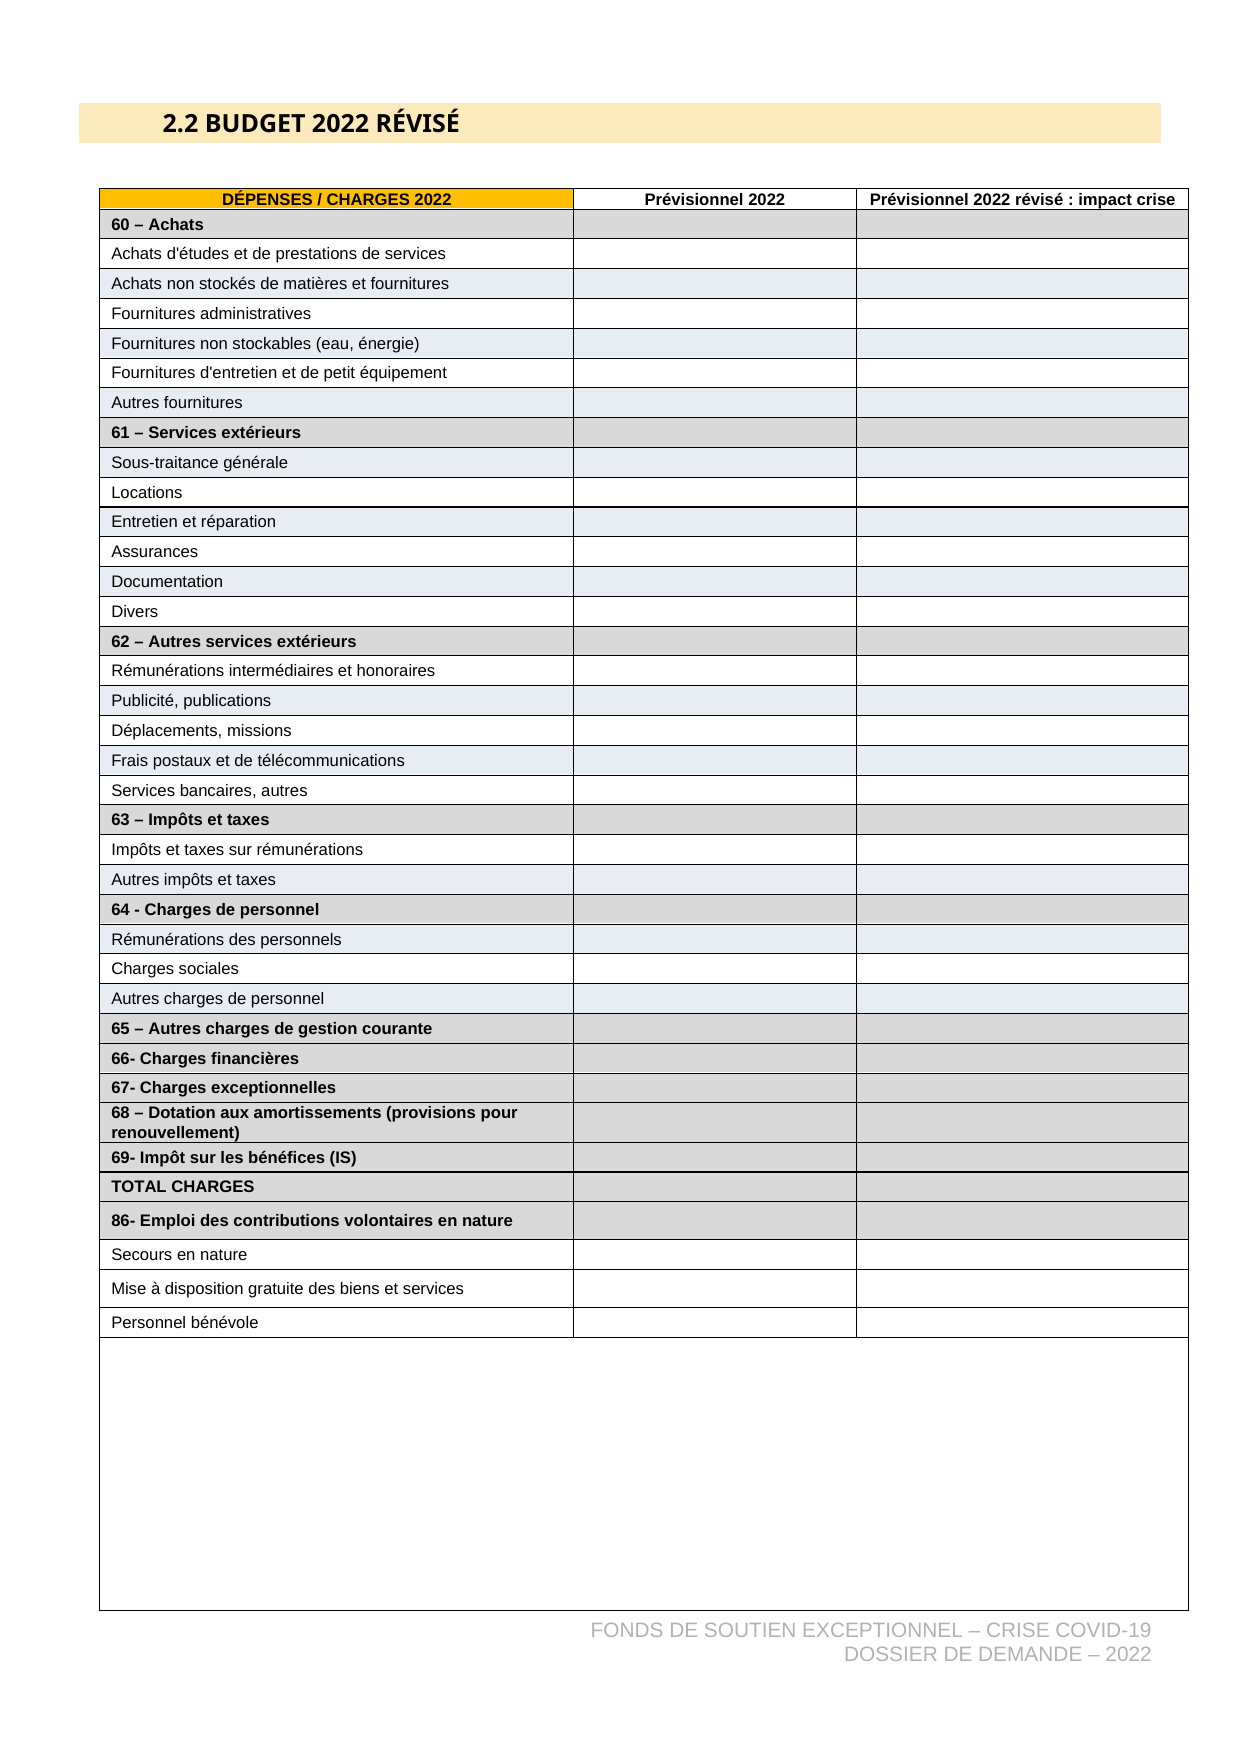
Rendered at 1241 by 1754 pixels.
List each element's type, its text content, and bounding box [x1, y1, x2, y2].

table_cell [574, 1103, 856, 1142]
table_cell Achats non stockés de matières et fournitures [100, 269, 573, 298]
table_cell [857, 478, 1188, 506]
table_cell [857, 448, 1188, 477]
table_cell [574, 1173, 856, 1201]
table_cell [574, 984, 856, 1013]
table_cell Services bancaires, autres [100, 776, 573, 804]
table_cell [857, 388, 1188, 417]
table_cell [574, 686, 856, 715]
table_header Prévisionnel 2022 [574, 189, 856, 208]
table_cell [857, 954, 1188, 983]
table_cell [574, 239, 856, 268]
table_cell [574, 865, 856, 894]
table_cell Entretien et réparation [100, 508, 573, 536]
table_cell Locations [100, 478, 573, 506]
table_cell [857, 329, 1188, 357]
table_cell [857, 537, 1188, 566]
table_cell [857, 1173, 1188, 1201]
table_cell [574, 1014, 856, 1043]
table_cell [857, 984, 1188, 1013]
table_cell Mise à disposition gratuite des biens et services [100, 1270, 573, 1307]
table_cell [857, 418, 1188, 447]
table_cell [574, 895, 856, 923]
subtitle 2.2 BUDGET 2022 RÉVISÉ [80, 104, 1160, 142]
table_cell [574, 746, 856, 774]
table_cell [574, 299, 856, 328]
table_cell [574, 656, 856, 685]
table_cell 69- Impôt sur les bénéfices (IS) [100, 1143, 573, 1171]
table_cell 62 – Autres services extérieurs [100, 627, 573, 655]
table_cell [857, 925, 1188, 953]
table_cell [574, 1143, 856, 1171]
table_cell [574, 805, 856, 834]
table_cell [574, 359, 856, 387]
table_cell [857, 805, 1188, 834]
table_cell [574, 448, 856, 477]
table_cell 86- Emploi des contributions volontaires en nature [100, 1202, 573, 1239]
table_cell [574, 776, 856, 804]
table_cell [574, 329, 856, 357]
table_cell Publicité, publications [100, 686, 573, 715]
table_cell [857, 835, 1188, 864]
table_cell Autres impôts et taxes [100, 865, 573, 894]
table_header DÉPENSES / CHARGES 2022 [100, 189, 573, 208]
table_cell 65 – Autres charges de gestion courante [100, 1014, 573, 1043]
table_cell Déplacements, missions [100, 716, 573, 745]
table_cell Fournitures non stockables (eau, énergie) [100, 329, 573, 357]
table_cell [574, 1308, 856, 1337]
table_cell Rémunérations des personnels [100, 925, 573, 953]
table_cell [574, 269, 856, 298]
table_cell Autres fournitures [100, 388, 573, 417]
table_cell [574, 210, 856, 238]
table_cell [857, 269, 1188, 298]
table_cell 64 - Charges de personnel [100, 895, 573, 923]
table_cell Assurances [100, 537, 573, 566]
table_cell 61 – Services extérieurs [100, 418, 573, 447]
table_cell [857, 1202, 1188, 1239]
table_cell [857, 716, 1188, 745]
table_cell Impôts et taxes sur rémunérations [100, 835, 573, 864]
table_cell [857, 686, 1188, 715]
table_cell [574, 418, 856, 447]
table_cell [857, 1014, 1188, 1043]
table_cell [857, 1074, 1188, 1102]
table_cell [857, 776, 1188, 804]
table_header Prévisionnel 2022 révisé : impact crise [857, 189, 1188, 208]
table_cell [857, 597, 1188, 626]
table_cell 66- Charges financières [100, 1044, 573, 1072]
table_cell Fournitures administratives [100, 299, 573, 328]
table_cell [574, 567, 856, 596]
table_cell [574, 1044, 856, 1072]
table_cell [857, 1270, 1188, 1307]
table_cell [857, 1308, 1188, 1337]
table_cell Documentation [100, 567, 573, 596]
table_cell [857, 1044, 1188, 1072]
table_cell [857, 239, 1188, 268]
table_cell TOTAL CHARGES [100, 1173, 573, 1201]
table_cell [857, 895, 1188, 923]
table_cell [100, 1338, 1188, 1610]
table_cell [574, 1270, 856, 1307]
table_cell [574, 835, 856, 864]
table_cell [574, 954, 856, 983]
table_cell [857, 508, 1188, 536]
table_cell [574, 597, 856, 626]
table_cell [857, 567, 1188, 596]
table_cell [857, 359, 1188, 387]
table_cell 63 – Impôts et taxes [100, 805, 573, 834]
table_cell [857, 1103, 1188, 1142]
table_cell [574, 1240, 856, 1269]
table_cell [574, 508, 856, 536]
table_cell Secours en nature [100, 1240, 573, 1269]
table_cell [574, 478, 856, 506]
table_cell [574, 1202, 856, 1239]
table_cell [574, 627, 856, 655]
table_cell [574, 925, 856, 953]
table_cell Rémunérations intermédiaires et honoraires [100, 656, 573, 685]
table_cell Divers [100, 597, 573, 626]
table_cell Charges sociales [100, 954, 573, 983]
table_cell Frais postaux et de télécommunications [100, 746, 573, 774]
table_cell [857, 746, 1188, 774]
table_cell Sous-traitance générale [100, 448, 573, 477]
table_cell Personnel bénévole [100, 1308, 573, 1337]
table_cell [574, 716, 856, 745]
table_cell Achats d'études et de prestations de services [100, 239, 573, 268]
table_cell 68 – Dotation aux amortissements (provisions pour renouvellement) [100, 1103, 573, 1142]
table_cell 60 – Achats [100, 210, 573, 238]
table_cell [574, 388, 856, 417]
table_cell Autres charges de personnel [100, 984, 573, 1013]
table_cell [857, 865, 1188, 894]
table_cell [857, 656, 1188, 685]
table_cell [574, 1074, 856, 1102]
table_cell [857, 1143, 1188, 1171]
table_cell Fournitures d'entretien et de petit équipement [100, 359, 573, 387]
table_cell 67- Charges exceptionnelles [100, 1074, 573, 1102]
table_cell [574, 537, 856, 566]
table_cell [857, 1240, 1188, 1269]
table_cell [857, 210, 1188, 238]
table_cell [857, 299, 1188, 328]
table_cell [857, 627, 1188, 655]
